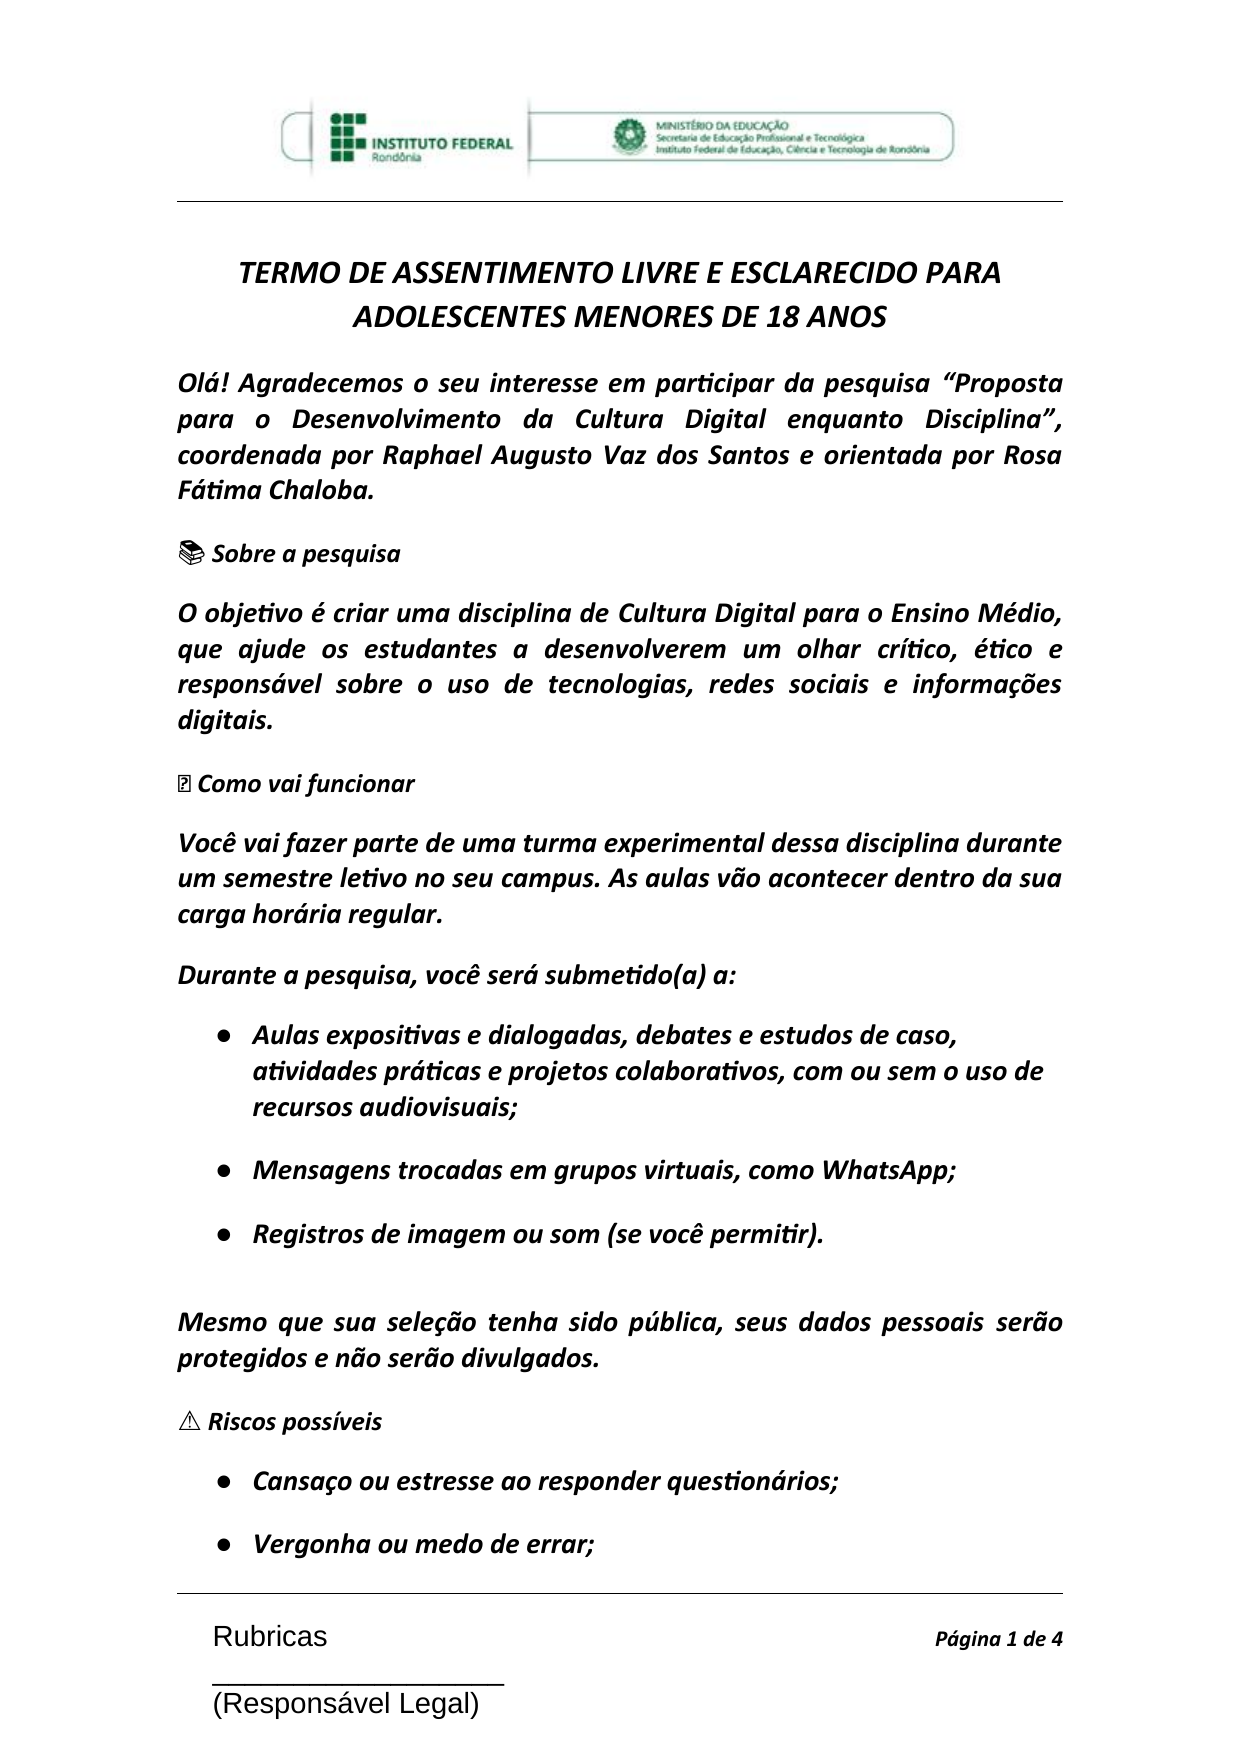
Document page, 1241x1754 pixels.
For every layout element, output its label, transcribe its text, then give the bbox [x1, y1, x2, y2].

text TERMO DE ASSENTIMENTO LIVRE E ESCLARECIDO PARA ADOLESCENTES MENORES DE 18 ANOS [177, 252, 1063, 336]
list Mensagens trocadas em grupos virtuais, como WhatsApp; [215, 1151, 1063, 1215]
list Registros de imagem ou som (se você permitir). [215, 1215, 1063, 1278]
text Durante a pesquisa, você será submetido(a) a: [177, 956, 1063, 991]
text Mesmo que sua seleção tenha sido pública, seus dados pessoais serão protegidos e não serão divulgados. [177, 1303, 1063, 1375]
text Você vai fazer parte de uma turma experimental dessa disciplina durante um semestre letivo no seu campus. As aulas vão acontecer dentro da sua carga horária regular. [177, 824, 1063, 931]
subtitle 📚 Sobre a pesquisa [177, 536, 1063, 569]
picture [177, 73, 1063, 199]
list Aulas expositivas e dialogadas, debates e estudos de caso, atividades práticas e projetos colaborativos, com ou sem o uso de recursos audiovisuais; [215, 1016, 1063, 1151]
text O objetivo é criar uma disciplina de Cultura Digital para o Ensino Médio, que ajude os estudantes a desenvolverem um olhar crítico, ético e responsável sobre o uso de tecnologias, redes sociais e informações digitais. [177, 594, 1063, 737]
text Olá! Agradecemos o seu interesse em participar da pesquisa “Proposta para o Desenvolvimento da Cultura Digital enquanto Disciplina”, coordenada por Raphael Augusto Vaz dos Santos e orientada por Rosa Fátima Chaloba. [177, 364, 1063, 507]
list Cansaço ou estresse ao responder questionários; [215, 1462, 1063, 1526]
subtitle ⚠️ Riscos possíveis [177, 1404, 1063, 1437]
subtitle 🧩 Como vai funcionar [177, 766, 1063, 799]
list Vergonha ou medo de errar; [215, 1526, 1063, 1589]
